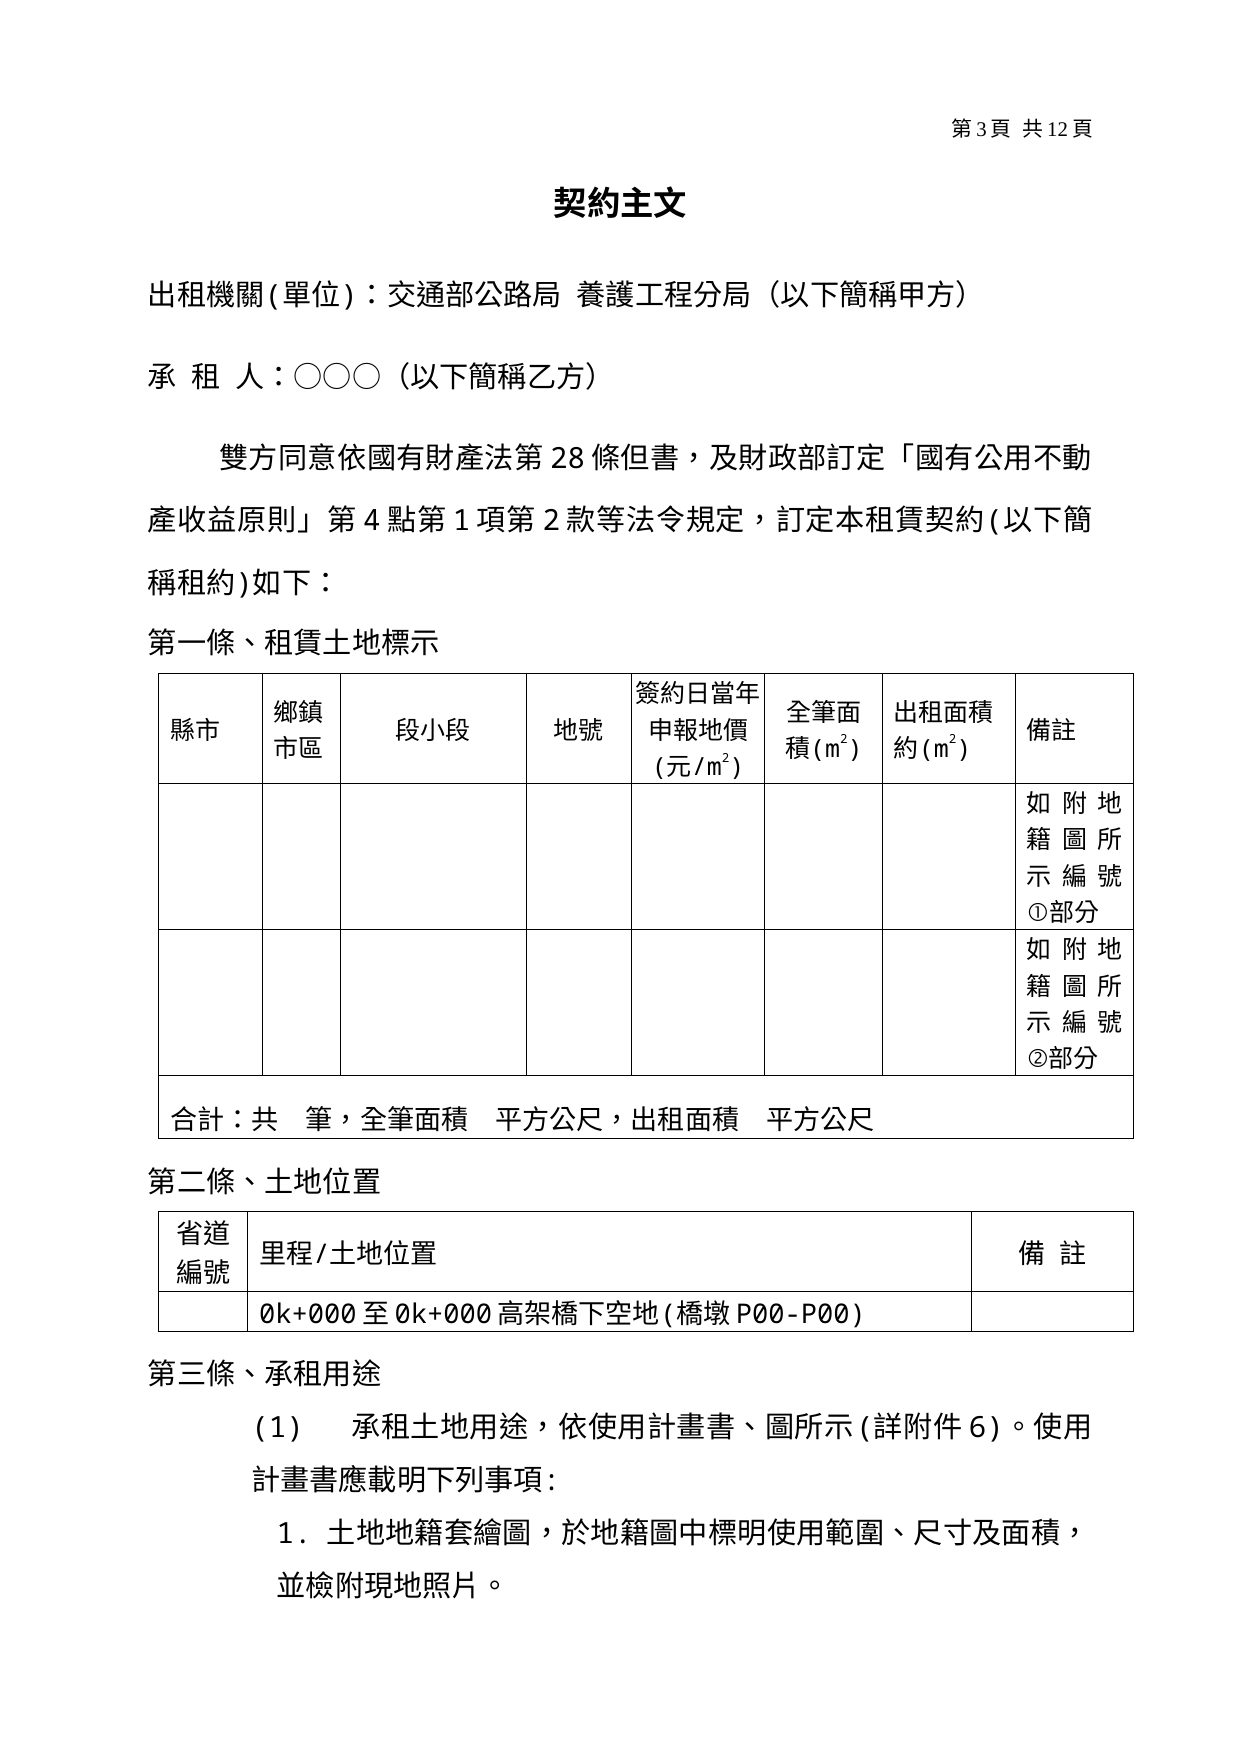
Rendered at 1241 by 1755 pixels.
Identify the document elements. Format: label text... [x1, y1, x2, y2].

table_header 備註 [1016, 674, 1133, 783]
table_header 地號 [527, 674, 631, 783]
table_header 里程/土地位置 [248, 1212, 971, 1291]
table_cell [632, 930, 764, 1075]
table_cell [263, 784, 340, 929]
table_cell [527, 930, 631, 1075]
subtitle 契約主文 [148, 160, 1093, 222]
table_header 縣市 [159, 674, 262, 783]
table_cell [159, 784, 262, 929]
table_cell 0k+000至0k+000高架橋下空地(橋墩P00-P00) [248, 1292, 971, 1331]
table_cell [159, 1292, 247, 1331]
list 土地地籍套繪圖，於地籍圖中標明使用範圍、尺寸及面積，並檢附現地照片。 [276, 1509, 1093, 1604]
table_header 出租面積約(m2) [883, 674, 1015, 783]
table_cell 如附地籍圖所示編號部分 [1016, 930, 1133, 1075]
table_cell 合計：共 筆，全筆面積 平方公尺，出租面積 平方公尺 [159, 1076, 1133, 1138]
table_header 段小段 [341, 674, 526, 783]
table_cell [527, 784, 631, 929]
table_header 省道編號 [159, 1212, 247, 1291]
table_header 備 註 [972, 1212, 1133, 1291]
table_cell [263, 930, 340, 1075]
subtitle 承 租 人：○○○（以下簡稱乙方） [148, 333, 1093, 395]
text 第三條、承租用途 [148, 1351, 1093, 1393]
table_cell [765, 930, 882, 1075]
table_cell [765, 784, 882, 929]
table_cell [159, 930, 262, 1075]
text 第二條、土地位置 [148, 1158, 1093, 1200]
table_header 全筆面積(m2) [765, 674, 882, 783]
table_cell [883, 784, 1015, 929]
table_cell [632, 784, 764, 929]
table_cell [883, 930, 1015, 1075]
subtitle 雙方同意依國有財產法第28條但書，及財政部訂定「國有公用不動產收益原則」第4點第1項第2款等法令規定，訂定本租賃契約(以下簡稱租約)如下： [148, 414, 1093, 601]
table_cell [341, 784, 526, 929]
table_cell [341, 930, 526, 1075]
subtitle 出租機關(單位)：交通部公路局 養護工程分局（以下簡稱甲方） [148, 251, 1093, 314]
table_header 簽約日當年申報地價(元/m2) [632, 674, 764, 783]
text 第一條、租賃土地標示 [148, 620, 1093, 662]
list 承租土地用途，依使用計畫書、圖所示(詳附件6)。使用計畫書應載明下列事項: [251, 1403, 1093, 1499]
table_header 鄉鎮 市區 [263, 674, 340, 783]
table_cell [972, 1292, 1133, 1331]
table_cell 如附地籍圖所示編號部分 [1016, 784, 1133, 929]
